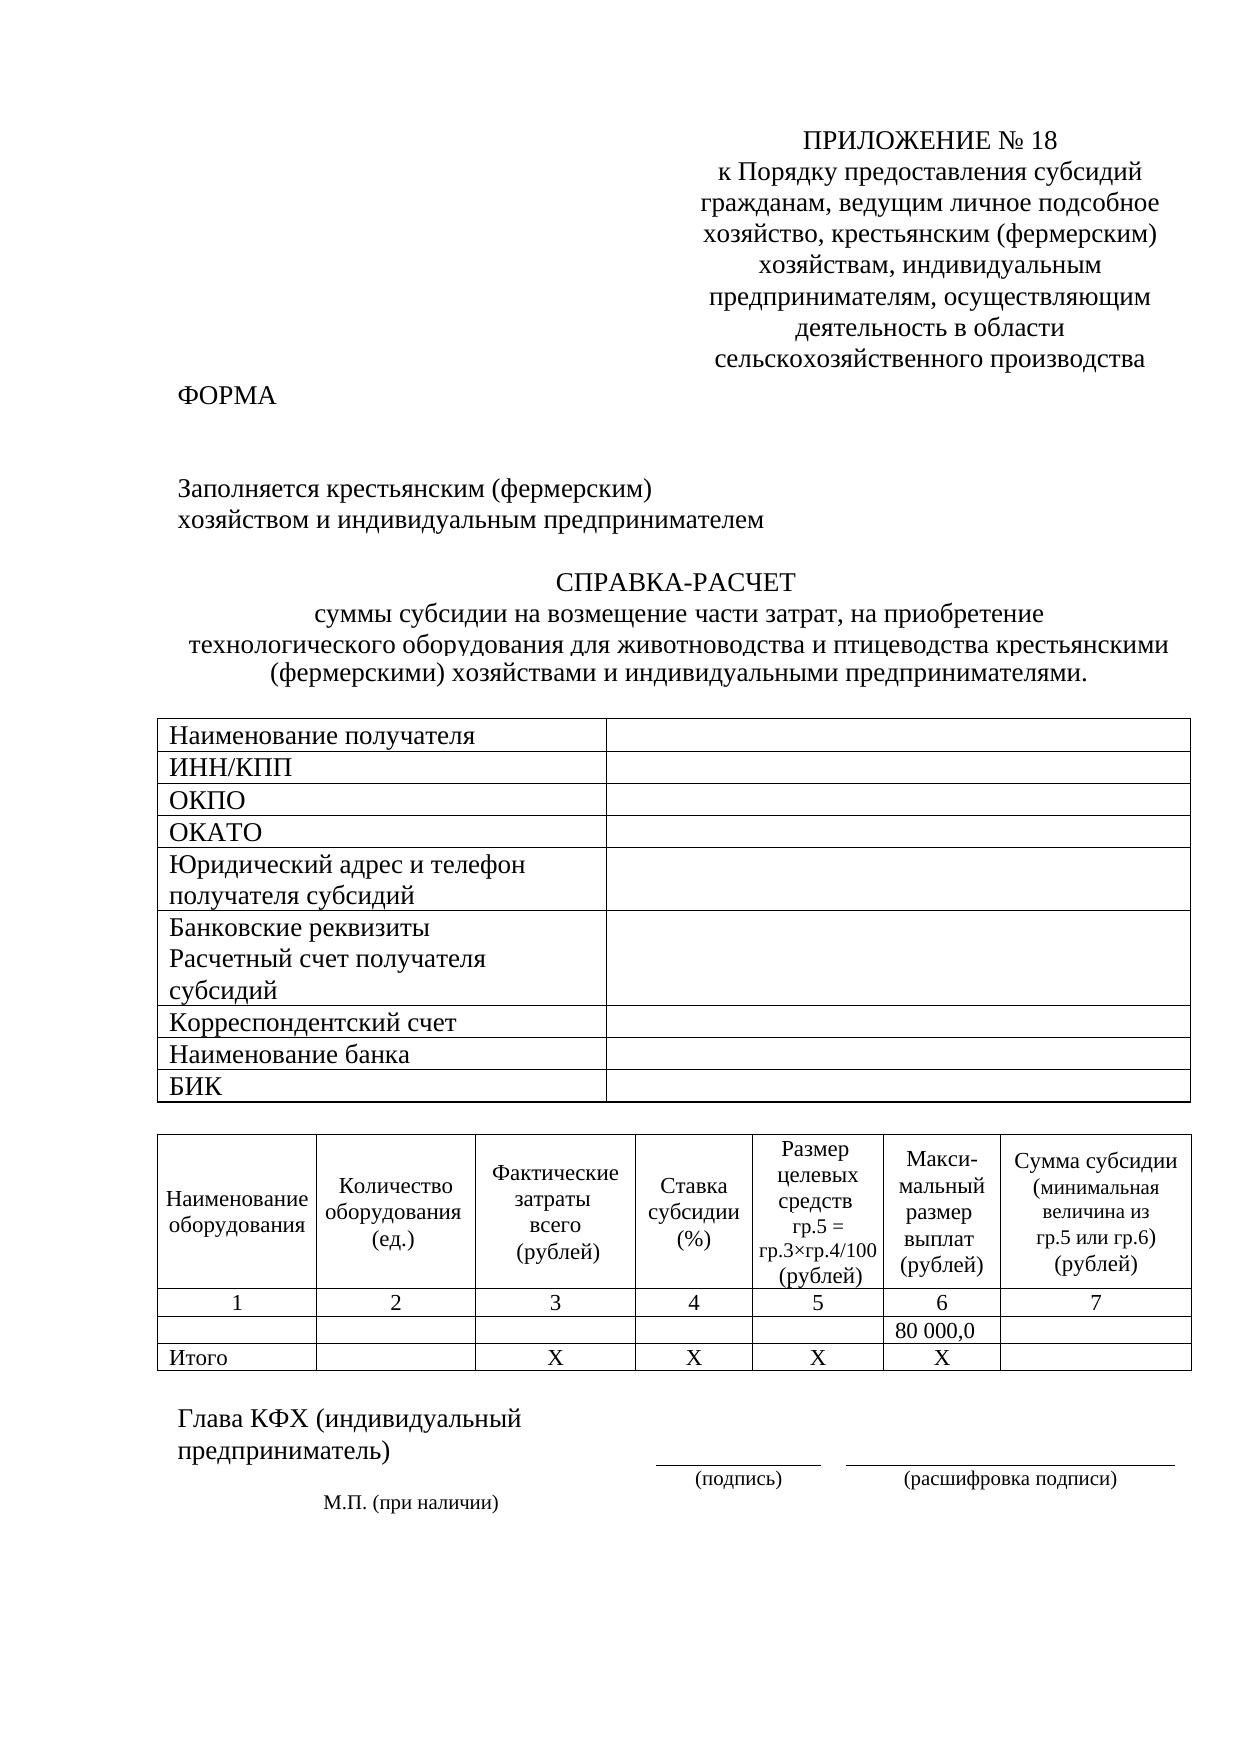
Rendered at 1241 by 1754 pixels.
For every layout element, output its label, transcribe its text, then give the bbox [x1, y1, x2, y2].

table_header Макси-мальный размер выплат (рублей) [884, 1135, 1000, 1288]
text хозяйством и индивидуальным предпринимателем [177, 503, 1181, 534]
table_cell [476, 1317, 635, 1343]
table_cell ОКПО [158, 784, 606, 815]
table_cell [607, 1006, 1190, 1037]
table_header Глава КФХ (индивидуальный предприниматель) [166, 1403, 656, 1465]
table_cell М.П. (при наличии) [166, 1465, 656, 1514]
table_cell [317, 1344, 475, 1370]
table_header Наименование получателя [158, 719, 606, 751]
table_cell Х [753, 1344, 883, 1370]
table_cell ИНН/КПП [158, 752, 606, 783]
table_cell Х [636, 1344, 752, 1370]
table_cell 80 000,0 [884, 1317, 1000, 1343]
table_cell 3 [476, 1289, 635, 1316]
table_header [821, 1403, 846, 1465]
table_cell 7 [1001, 1289, 1191, 1316]
table_cell (расшифровка подписи) [846, 1466, 1175, 1514]
table_header [607, 719, 1190, 751]
table_cell Наименование банка [158, 1038, 606, 1069]
table_cell Х [884, 1344, 1000, 1370]
table_header [656, 1403, 821, 1465]
text СПРАВКА-РАСЧЕТ [177, 566, 1181, 597]
table_cell [821, 1465, 846, 1514]
table_cell 6 [884, 1289, 1000, 1316]
table_header [846, 1403, 1175, 1465]
table_cell [317, 1317, 475, 1343]
table_cell [753, 1317, 883, 1343]
table_header Ставка субсидии (%) [636, 1135, 752, 1288]
text ФОРМА [177, 379, 1181, 410]
table_cell [607, 816, 1190, 847]
table_cell Итого [158, 1344, 316, 1370]
table_header Фактические затраты всего (рублей) [476, 1135, 635, 1288]
table_header Количество оборудования (ед.) [317, 1135, 475, 1288]
table_cell 4 [636, 1289, 752, 1316]
table_cell 5 [753, 1289, 883, 1316]
table_cell [607, 1038, 1190, 1069]
table_cell [636, 1317, 752, 1343]
table_cell ОКАТО [158, 816, 606, 847]
table_cell [1001, 1344, 1191, 1370]
table_cell Банковские реквизиты Расчетный счет получателя субсидий [158, 911, 606, 1005]
table_cell 1 [158, 1289, 316, 1316]
table_header Сумма субсидии (минимальная величина из гр.5 или гр.6) (рублей) [1001, 1135, 1191, 1288]
table_cell (подпись) [656, 1466, 821, 1514]
table_cell Х [476, 1344, 635, 1370]
table_cell [158, 1317, 316, 1343]
text Заполняется крестьянским (фермерским) [177, 472, 1181, 503]
table_header [177, 118, 679, 379]
table_header ПРИЛОЖЕНИЕ № 18 к Порядку предоставления субсидий гражданам, ведущим личное подсобное хозяйство, крестьянским (фермерским) хозяйствам, индивидуальным предпринимателям, осуществляющим деятельность в области сельскохозяйственного производства [679, 118, 1181, 379]
table_cell [607, 911, 1190, 1005]
text технологического оборудования для животноводства и птицеводства крестьянскими (фермерскими) хозяйствами и индивидуальными предпринимателями. [177, 628, 1181, 687]
table_header Размер целевых средств гр.5 = гр.3×гр.4/100 (рублей) [753, 1135, 883, 1288]
table_cell [607, 848, 1190, 910]
table_cell [1001, 1317, 1191, 1343]
table_cell [607, 1070, 1190, 1101]
table_header Наименование оборудования [158, 1135, 316, 1288]
table_cell Корреспондентский счет [158, 1006, 606, 1037]
text суммы субсидии на возмещение части затрат, на приобретение [177, 597, 1181, 628]
table_cell [607, 784, 1190, 815]
table_cell Юридический адрес и телефон получателя субсидий [158, 848, 606, 910]
table_cell БИК [158, 1070, 606, 1101]
table_cell 2 [317, 1289, 475, 1316]
table_cell [607, 752, 1190, 783]
